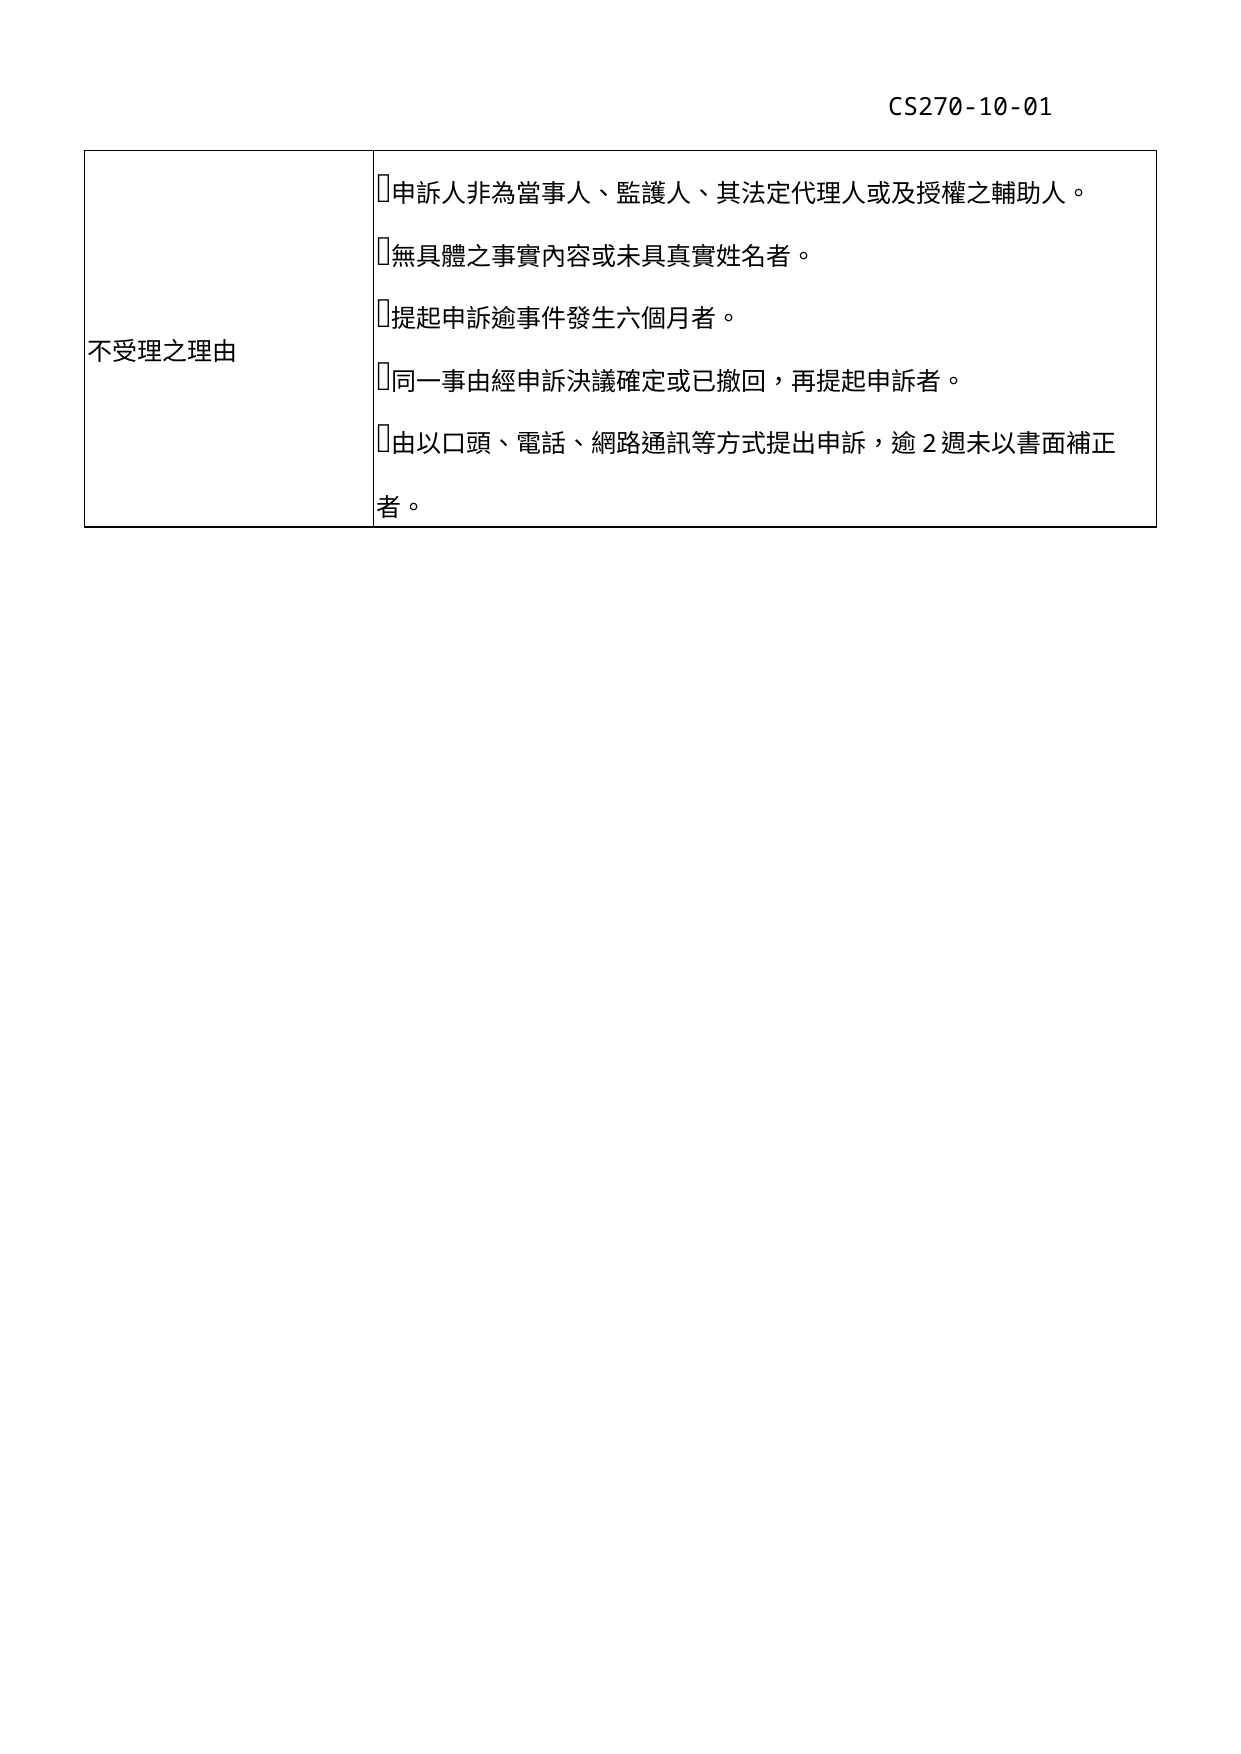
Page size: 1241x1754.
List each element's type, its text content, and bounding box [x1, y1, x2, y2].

table_cell 不受理之理由 [85, 151, 373, 526]
table_cell 申訴人非為當事人、監護人、其法定代理人或及授權之輔助人。 無具體之事實內容或未具真實姓名者。 提起申訴逾事件發生六個月者。 同一事由經申訴決議確定或已撤回，再提起申訴者。 由以口頭、電話、網路通訊等方式提出申訴，逾2週未以書面補正者。 [374, 151, 1156, 526]
